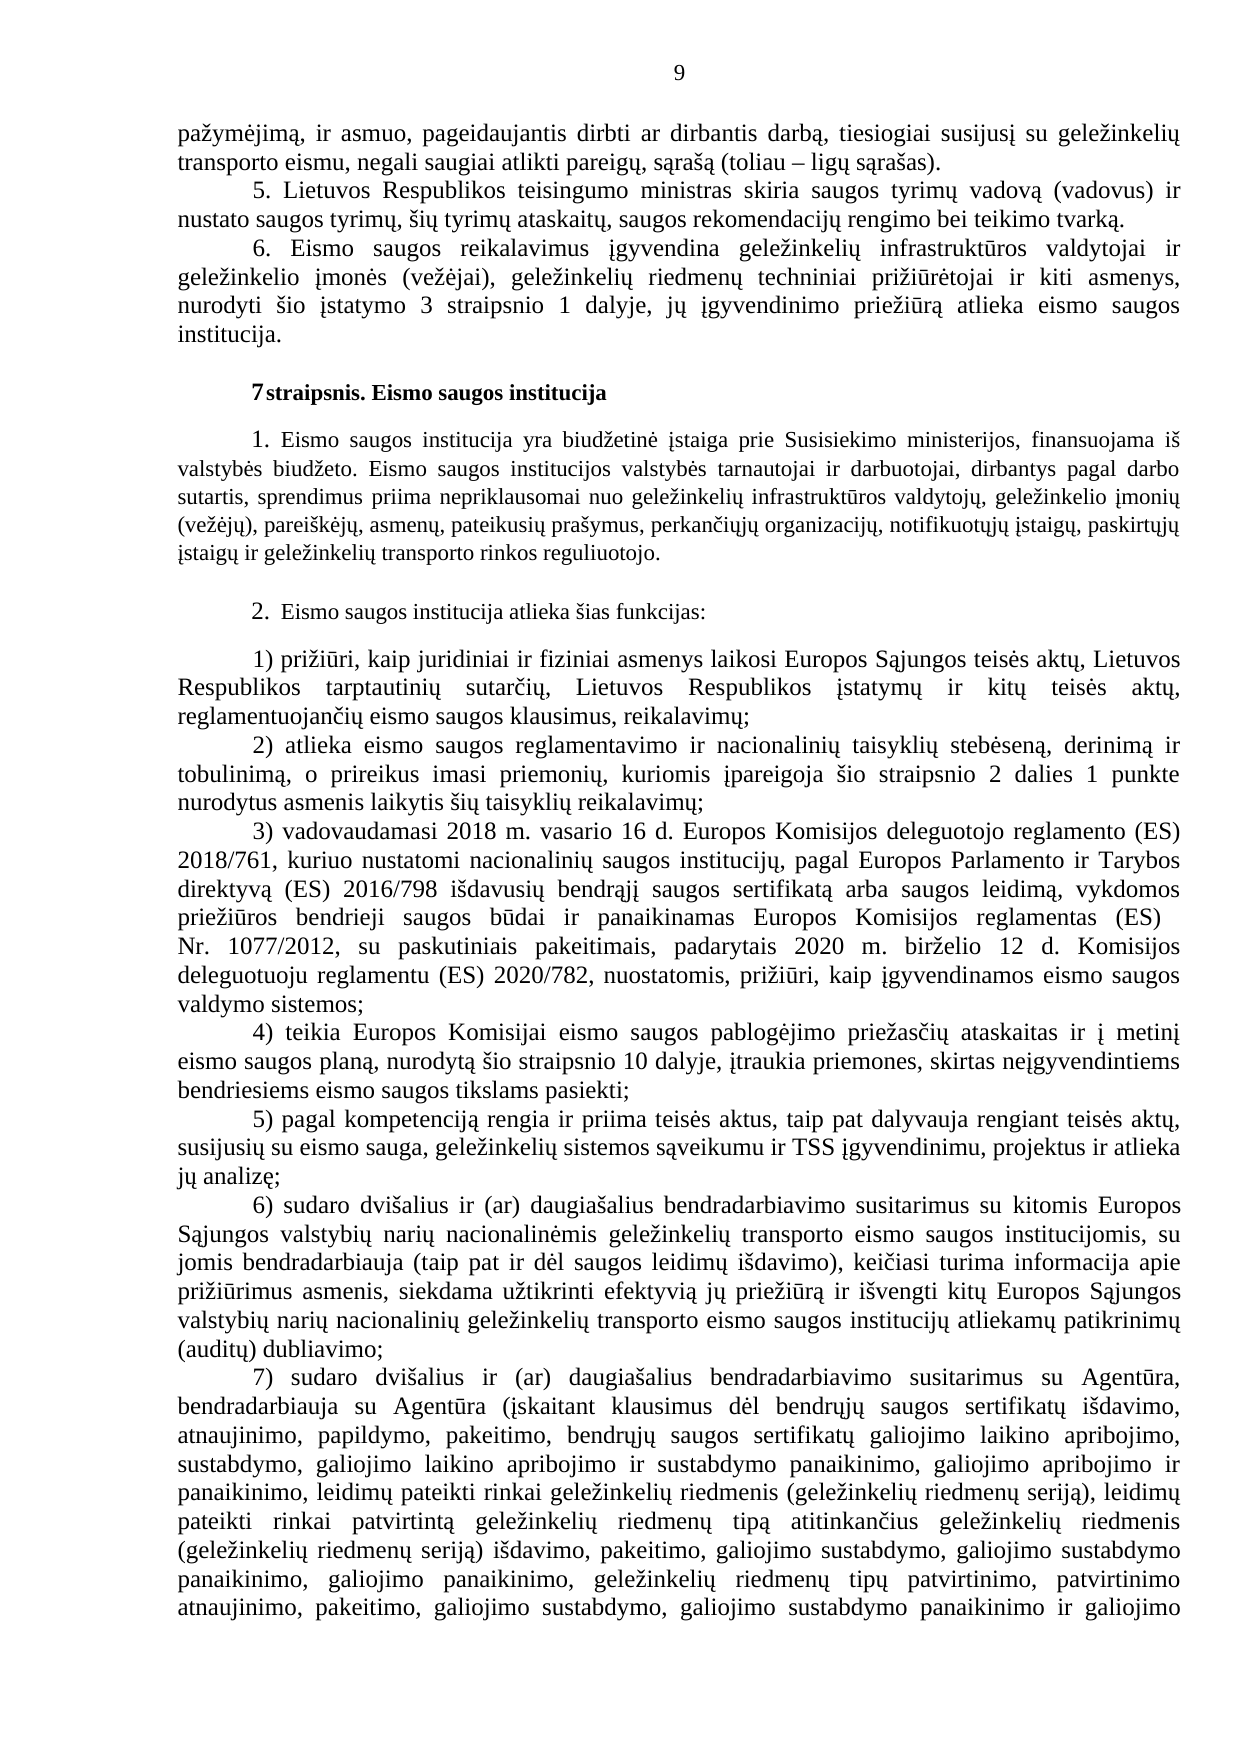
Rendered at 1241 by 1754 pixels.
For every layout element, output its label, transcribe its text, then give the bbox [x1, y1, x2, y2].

text 4) teikia Europos Komisijai eismo saugos pablogėjimo priežasčių ataskaitas ir į metinį eismo saugos planą, nurodytą šio straipsnio 10 dalyje, įtraukia priemones, skirtas neįgyvendintiems bendriesiems eismo saugos tikslams pasiekti; [177, 1017, 1181, 1104]
text pažymėjimą, ir asmuo, pageidaujantis dirbti ar dirbantis darbą, tiesiogiai susijusį su geležinkelių transporto eismu, negali saugiai atlikti pareigų, sąrašą (toliau – ligų sąrašas). [177, 118, 1181, 176]
text 5. Lietuvos Respublikos teisingumo ministras skiria saugos tyrimų vadovą (vadovus) ir nustato saugos tyrimų, šių tyrimų ataskaitų, saugos rekomendacijų rengimo bei teikimo tvarką. [177, 176, 1181, 233]
text 2) atlieka eismo saugos reglamentavimo ir nacionalinių taisyklių stebėseną, derinimą ir tobulinimą, o prireikus imasi priemonių, kuriomis įpareigoja šio straipsnio 2 dalies 1 punkte nurodytus asmenis laikytis šių taisyklių reikalavimų; [177, 730, 1181, 816]
text 6) sudaro dvišalius ir (ar) daugiašalius bendradarbiavimo susitarimus su kitomis Europos Sąjungos valstybių narių nacionalinėmis geležinkelių transporto eismo saugos institucijomis, su jomis bendradarbiauja (taip pat ir dėl saugos leidimų išdavimo), keičiasi turima informacija apie prižiūrimus asmenis, siekdama užtikrinti efektyvią jų priežiūrą ir išvengti kitų Europos Sąjungos valstybių narių nacionalinių geležinkelių transporto eismo saugos institucijų atliekamų patikrinimų (auditų) dubliavimo; [177, 1190, 1181, 1362]
text 6. Eismo saugos reikalavimus įgyvendina geležinkelių infrastruktūros valdytojai ir geležinkelio įmonės (vežėjai), geležinkelių riedmenų techniniai prižiūrėtojai ir kiti asmenys, nurodyti šio įstatymo 3 straipsnio 1 dalyje, jų įgyvendinimo priežiūrą atlieka eismo saugos institucija. [177, 233, 1181, 348]
text 7 straipsnis. Eismo saugos institucija [251, 377, 1181, 406]
text 2. Eismo saugos institucija atlieka šias funkcijas: [177, 596, 1181, 625]
text 3) vadovaudamasi 2018 m. vasario 16 d. Europos Komisijos deleguotojo reglamento (ES) 2018/761, kuriuo nustatomi nacionalinių saugos institucijų, pagal Europos Parlamento ir Tarybos direktyvą (ES) 2016/798 išdavusių bendrąjį saugos sertifikatą arba saugos leidimą, vykdomos priežiūros bendrieji saugos būdai ir panaikinamas Europos Komisijos reglamentas (ES) Nr. 1077/2012, su paskutiniais pakeitimais, padarytais 2020 m. birželio 12 d. Komisijos deleguotuoju reglamentu (ES) 2020/782, nuostatomis, prižiūri, kaip įgyvendinamos eismo saugos valdymo sistemos; [177, 816, 1181, 1017]
text 1) prižiūri, kaip juridiniai ir fiziniai asmenys laikosi Europos Sąjungos teisės aktų, Lietuvos Respublikos tarptautinių sutarčių, Lietuvos Respublikos įstatymų ir kitų teisės aktų, reglamentuojančių eismo saugos klausimus, reikalavimų; [177, 644, 1181, 730]
text 7) sudaro dvišalius ir (ar) daugiašalius bendradarbiavimo susitarimus su Agentūra, bendradarbiauja su Agentūra (įskaitant klausimus dėl bendrųjų saugos sertifikatų išdavimo, atnaujinimo, papildymo, pakeitimo, bendrųjų saugos sertifikatų galiojimo laikino apribojimo, sustabdymo, galiojimo laikino apribojimo ir sustabdymo panaikinimo, galiojimo apribojimo ir panaikinimo, leidimų pateikti rinkai geležinkelių riedmenis (geležinkelių riedmenų seriją), leidimų pateikti rinkai patvirtintą geležinkelių riedmenų tipą atitinkančius geležinkelių riedmenis (geležinkelių riedmenų seriją) išdavimo, pakeitimo, galiojimo sustabdymo, galiojimo sustabdymo panaikinimo, galiojimo panaikinimo, geležinkelių riedmenų tipų patvirtinimo, patvirtinimo atnaujinimo, pakeitimo, galiojimo sustabdymo, galiojimo sustabdymo panaikinimo ir galiojimo [177, 1362, 1181, 1621]
text 5) pagal kompetenciją rengia ir priima teisės aktus, taip pat dalyvauja rengiant teisės aktų, susijusių su eismo sauga, geležinkelių sistemos sąveikumu ir TSS įgyvendinimu, projektus ir atlieka jų analizę; [177, 1104, 1181, 1190]
text 1. Eismo saugos institucija yra biudžetinė įstaiga prie Susisiekimo ministerijos, finansuojama iš valstybės biudžeto. Eismo saugos institucijos valstybės tarnautojai ir darbuotojai, dirbantys pagal darbo sutartis, sprendimus priima nepriklausomai nuo geležinkelių infrastruktūros valdytojų, geležinkelio įmonių (vežėjų), pareiškėjų, asmenų, pateikusių prašymus, perkančiųjų organizacijų, notifikuotųjų įstaigų, paskirtųjų įstaigų ir geležinkelių transporto rinkos reguliuotojo. [177, 424, 1181, 566]
